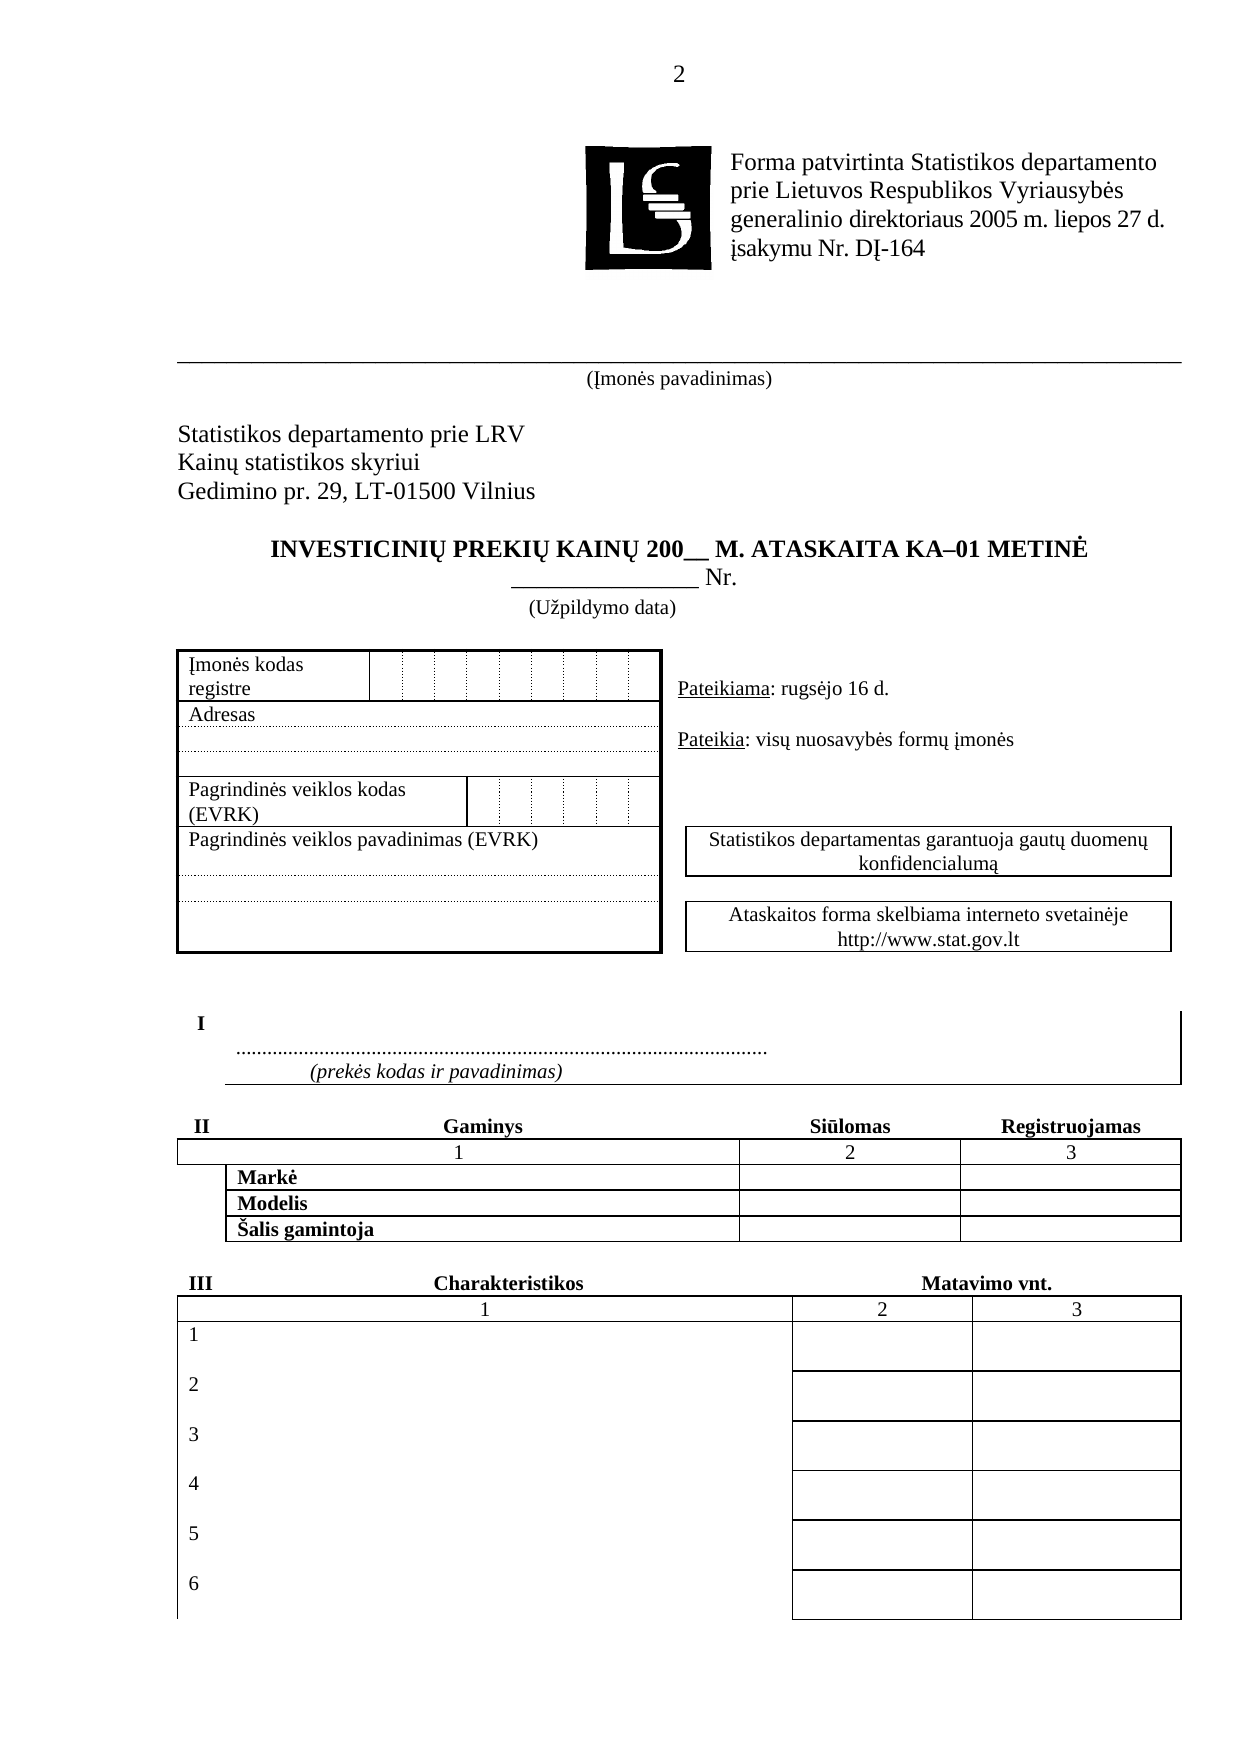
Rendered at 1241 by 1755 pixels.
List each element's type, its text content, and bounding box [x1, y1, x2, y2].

table_header Charakteristikos [225, 1271, 792, 1295]
table_header [628, 652, 659, 700]
table_cell [325, 1470, 792, 1519]
table_cell [793, 1372, 972, 1420]
table_cell 4 [178, 1470, 325, 1519]
table_cell [973, 1322, 1180, 1370]
table_cell [961, 1217, 1180, 1241]
table_header Forma patvirtinta Statistikos departamento prie Lietuvos Respublikos Vyriausybės generalinio direktoriaus 2005 m. liepos 27 d. įsakymu Nr. DĮ-164 [719, 147, 1204, 280]
table_header I [177, 1011, 225, 1035]
table_cell [325, 1420, 792, 1469]
table_cell 2 [740, 1140, 960, 1164]
table_cell 3 [973, 1297, 1180, 1321]
table_cell [973, 1422, 1180, 1469]
table_cell [325, 1519, 792, 1569]
text _______________ Nr. [177, 562, 1181, 591]
table_cell 1 [178, 1140, 739, 1164]
table_cell [961, 1191, 1180, 1215]
table_cell [663, 751, 1181, 776]
text Statistikos departamento prie LRV [177, 419, 1181, 447]
table_cell [663, 776, 1181, 826]
table_cell [973, 1521, 1180, 1569]
table_cell [531, 777, 564, 826]
table_cell Ataskaitos forma skelbiama interneto svetainėje http://www.stat.gov.lt [687, 902, 1170, 951]
table_cell [177, 1165, 225, 1189]
table_cell [325, 1569, 792, 1619]
table_cell [663, 826, 685, 875]
table_header [596, 652, 628, 700]
table_cell [177, 1035, 225, 1084]
table_cell [663, 875, 1171, 901]
table_cell [179, 751, 659, 776]
table_cell [1172, 901, 1181, 951]
table_header Siūlomas [740, 1114, 961, 1138]
table_cell Markė [227, 1165, 739, 1189]
table_cell [793, 1471, 972, 1519]
table_header [370, 652, 402, 700]
text Kainų statistikos skyriui [177, 447, 1181, 476]
table_cell [468, 777, 499, 826]
table_cell [628, 777, 659, 826]
table_cell Šalis gamintoja [227, 1217, 739, 1241]
table_cell 1 [178, 1297, 792, 1321]
table_header [402, 652, 434, 700]
table_cell 5 [178, 1519, 325, 1569]
text Gedimino pr. 29, LT-01500 Vilnius [177, 476, 1181, 505]
table_cell [793, 1571, 972, 1619]
table_cell Pateikia: visų nuosavybės formų įmonės [663, 726, 1181, 751]
table_cell [973, 1471, 1180, 1519]
table_cell [1172, 826, 1181, 875]
table_cell [740, 1217, 960, 1241]
table_cell [973, 1372, 1180, 1420]
table_header Gaminys [226, 1114, 739, 1138]
table_header Registruojamas [961, 1114, 1181, 1138]
table_cell [663, 901, 685, 951]
table_cell [564, 777, 596, 826]
table_header [434, 652, 467, 700]
table_header III [177, 1271, 225, 1295]
table_cell [179, 901, 659, 951]
table_cell 2 [793, 1297, 972, 1321]
text investicinių prekių kainų 200__ m. ATASKAITA KA–01 metinė [177, 534, 1181, 562]
table_cell 1 [178, 1322, 325, 1370]
table_cell [179, 726, 659, 751]
table_header [564, 652, 596, 700]
table_header [177, 147, 574, 280]
table_header II [177, 1114, 226, 1138]
table_header [499, 652, 531, 700]
table_cell [793, 1422, 972, 1469]
table_cell [325, 1370, 792, 1420]
table_cell 3 [961, 1140, 1180, 1164]
table_cell [740, 1191, 960, 1215]
table_header Matavimo vnt. [792, 1271, 1181, 1295]
table_header [574, 147, 585, 280]
table_header [467, 652, 499, 700]
table_cell [663, 700, 1181, 726]
table_cell [499, 777, 531, 826]
table_header Įmonės kodas registre [179, 652, 369, 700]
table_cell 3 [178, 1420, 325, 1469]
table_cell [793, 1521, 972, 1569]
table_cell [740, 1165, 960, 1189]
table_cell [325, 1322, 792, 1370]
table_cell Pagrindinės veiklos pavadinimas (EVRK) [179, 827, 659, 875]
table_cell [177, 1215, 225, 1241]
table_header [531, 652, 564, 700]
table_cell [793, 1322, 972, 1370]
table_cell 2 [178, 1370, 325, 1420]
table_header [714, 147, 719, 280]
table_cell [1171, 875, 1181, 901]
table_cell 6 [178, 1569, 325, 1619]
table_cell Adresas [179, 702, 659, 726]
table_cell [177, 1189, 225, 1215]
table_cell Pagrindinės veiklos kodas (EVRK) [179, 777, 466, 826]
table_cell Modelis [227, 1191, 739, 1215]
table_cell [596, 777, 628, 826]
table_header Pateikiama: rugsėjo 16 d. [663, 649, 1181, 700]
table_cell [179, 875, 659, 901]
table_header (prekės kodas ir pavadinimas) [225, 1011, 1180, 1084]
text (Užpildymo data) [177, 591, 1181, 620]
text (Įmonės pavadinimas) [177, 366, 1181, 390]
table_cell [961, 1165, 1180, 1189]
table_cell [973, 1571, 1180, 1619]
table_cell Statistikos departamentas garantuoja gautų duomenų konfidencialumą [687, 827, 1170, 875]
